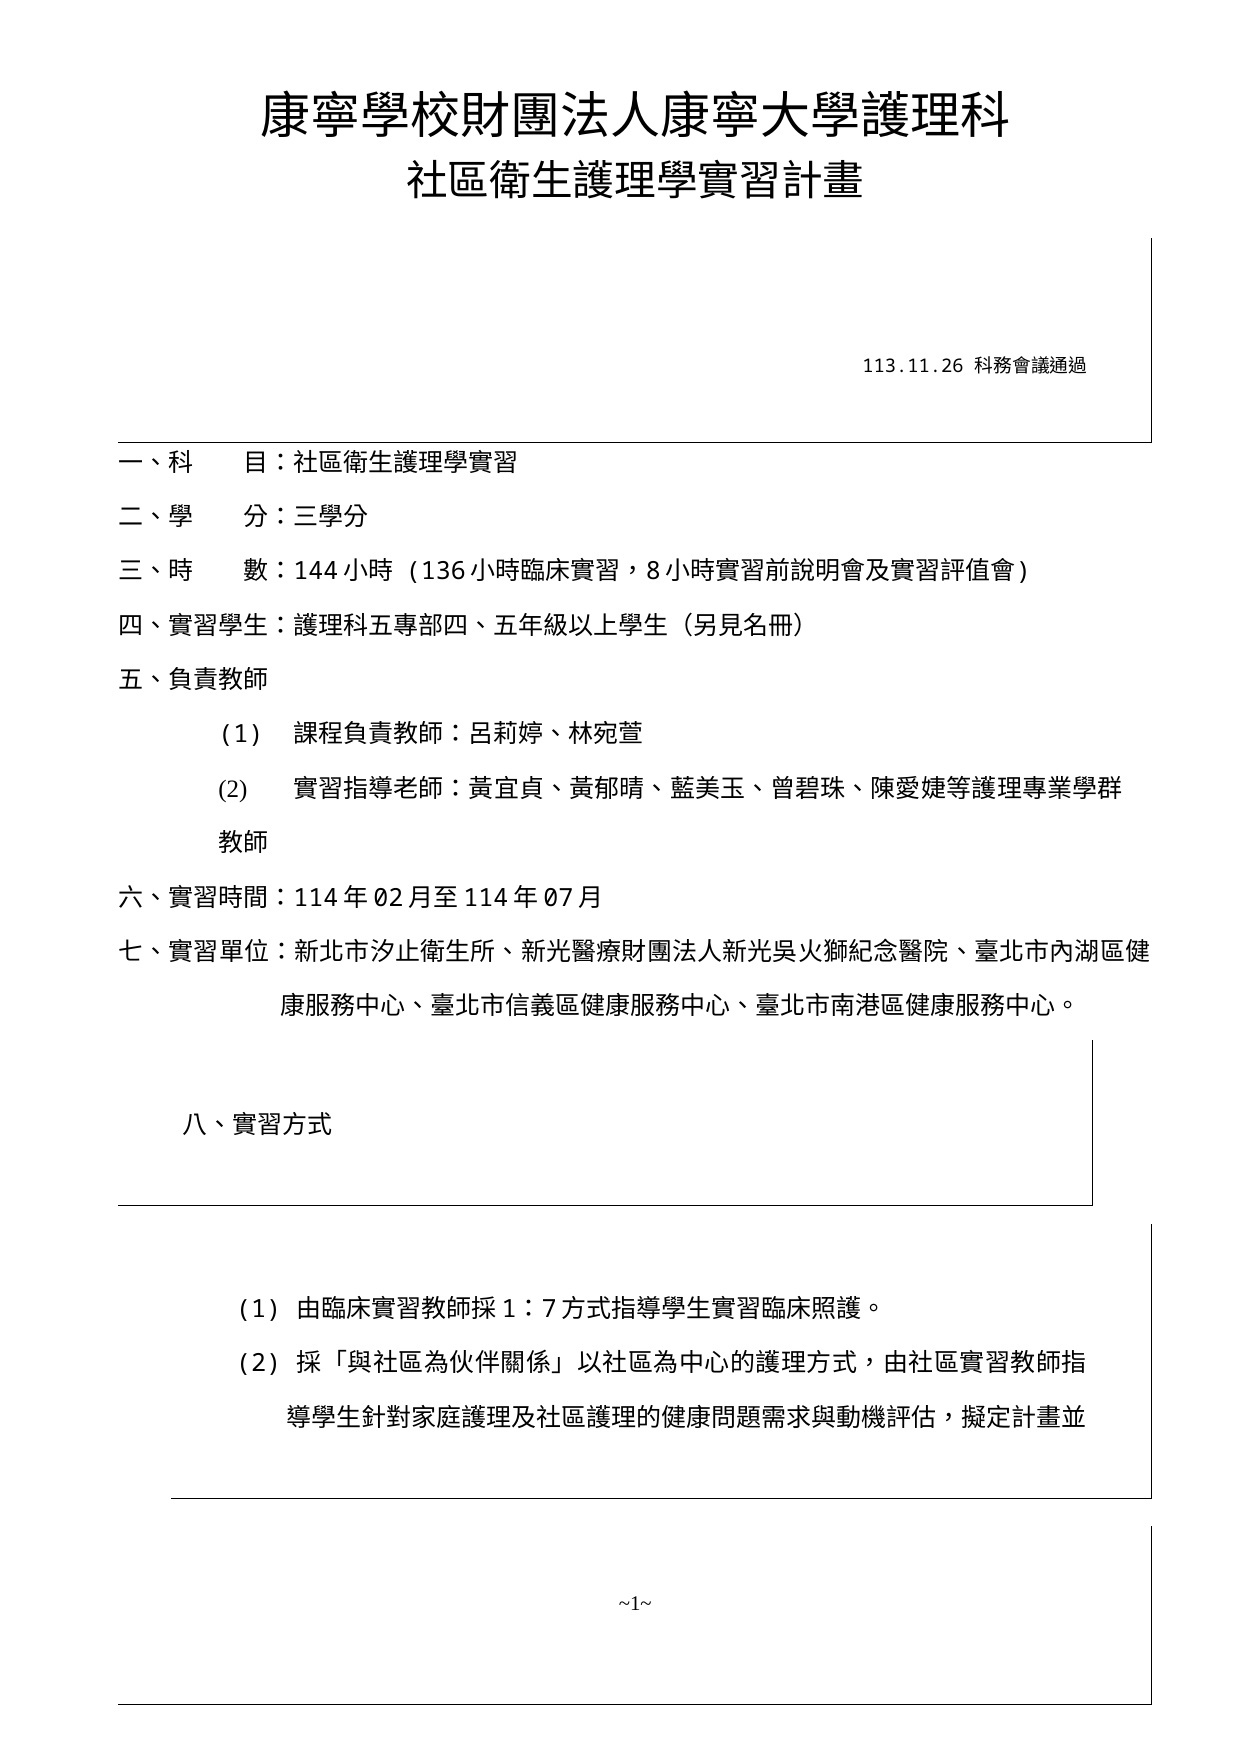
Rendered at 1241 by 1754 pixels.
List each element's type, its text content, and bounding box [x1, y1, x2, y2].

text 七、實習單位：新北市汐止衛生所、新光醫療財團法人新光吳火獅紀念醫院、臺北市內湖區健康服務中心、臺北市信義區健康服務中心、臺北市南港區健康服務中心。 [118, 931, 1152, 1022]
text 四、實習學生：護理科五專部四、五年級以上學生（另見名冊） [118, 605, 1092, 641]
text 113.11.26 科務會議通過 [118, 238, 1151, 442]
list 課程負責教師：呂莉婷、林宛萱 [218, 714, 1152, 750]
text 六、實習時間：114年02月至114年07月 [118, 877, 1092, 913]
text 二、學 分：三學分 [118, 496, 1092, 533]
text 三、時 數：144小時 (136小時臨床實習，8小時實習前說明會及實習評值會) [118, 551, 1092, 587]
text 社區衛生護理學實習計畫 [118, 147, 1152, 208]
list 由臨床實習教師採1：7方式指導學生實習臨床照護。 [171, 1224, 1151, 1278]
text 五、負責教師 [118, 659, 1152, 696]
text 康寧學校財團法人康寧大學護理科 [118, 75, 1152, 147]
list 採「與社區為伙伴關係」以社區為中心的護理方式，由社區實習教師指導學生針對家庭護理及社區護理的健康問題需求與動機評估，擬定計畫並執行，使社區健康促進與健康營造達到永續經營的目標。 [171, 1278, 1152, 1498]
text 八、實習方式 [118, 1040, 1092, 1205]
list 實習指導老師：黃宜貞、黃郁晴、藍美玉、曾碧珠、陳愛婕等護理專業學群教師 [218, 768, 1122, 859]
text 一、科 目：社區衛生護理學實習 [118, 442, 1092, 478]
